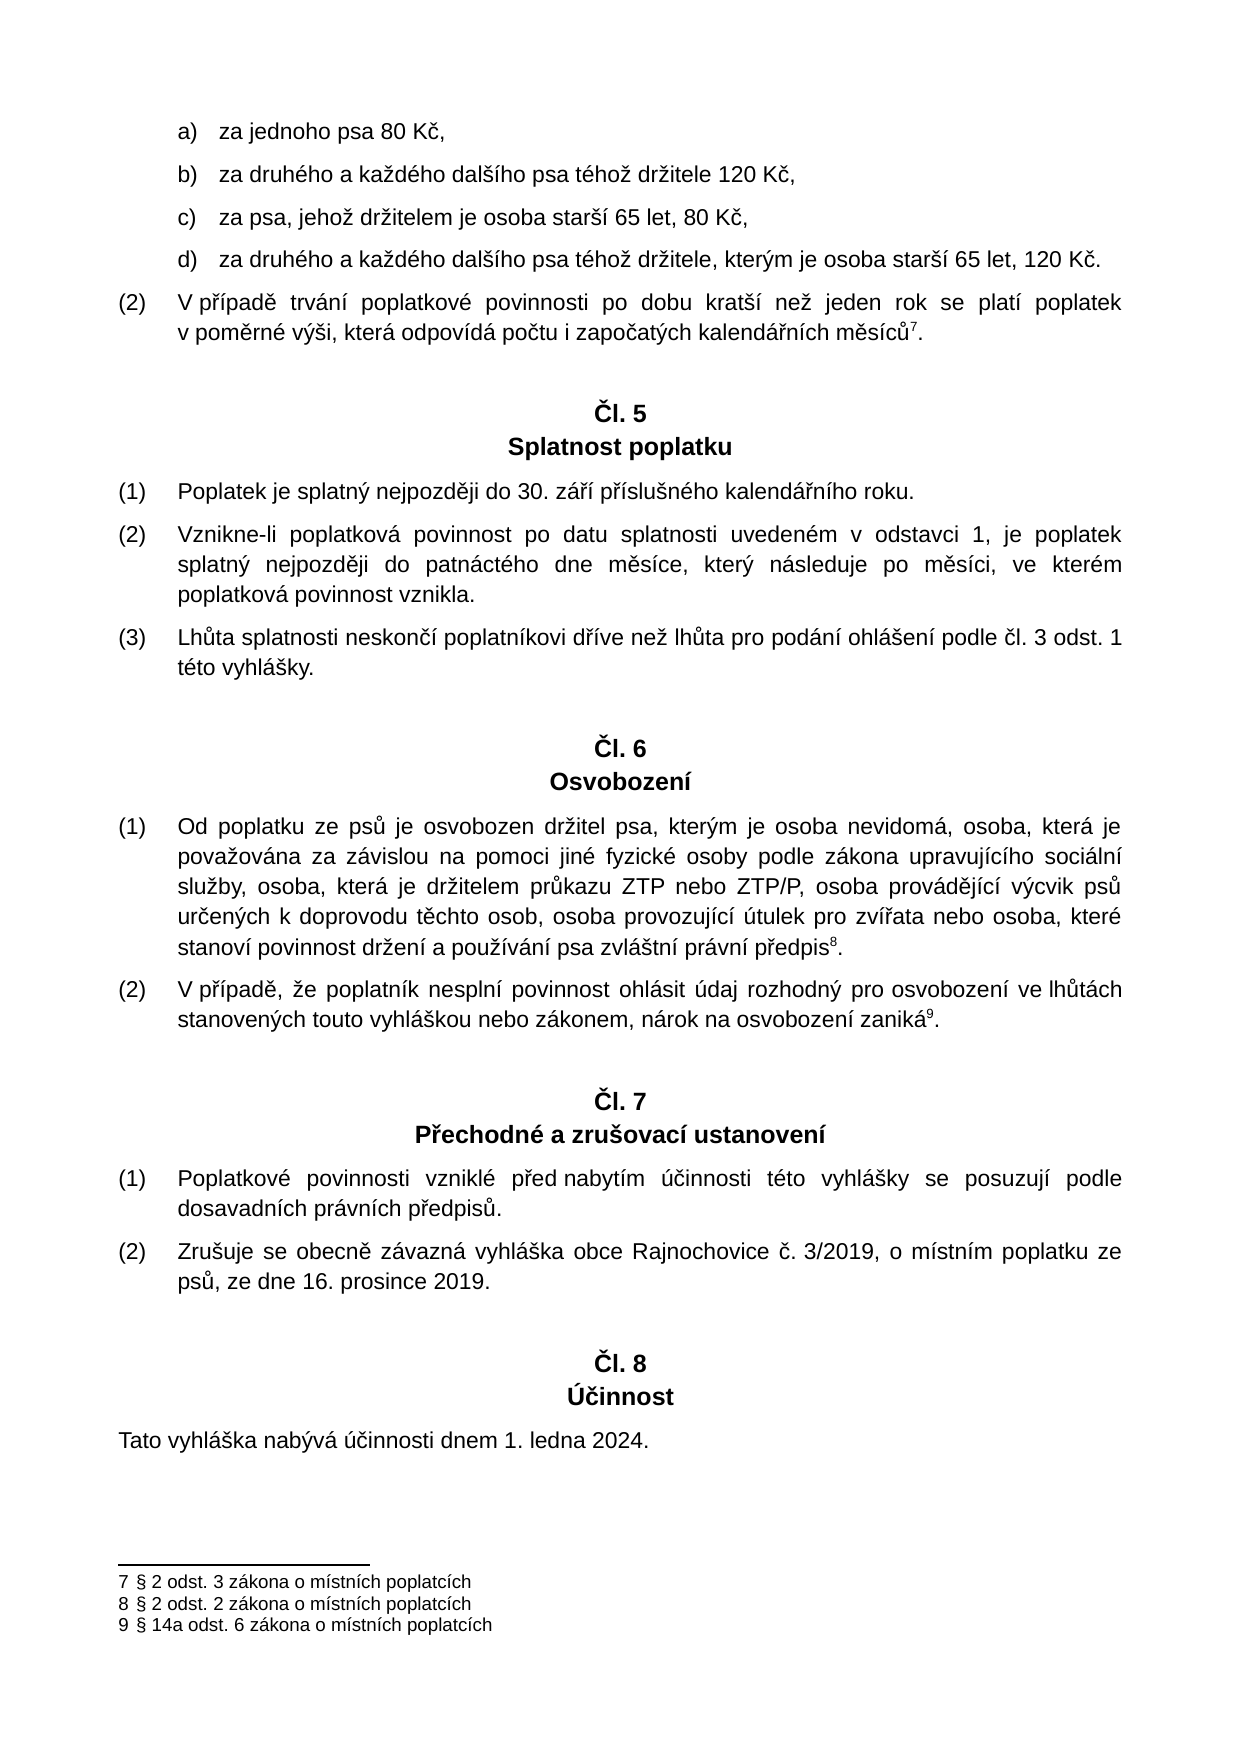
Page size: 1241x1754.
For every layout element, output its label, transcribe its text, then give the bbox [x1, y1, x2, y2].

list za psa, jehož držitelem je osoba starší 65 let, 80 Kč, [177, 203, 1122, 230]
list § 2 odst. 3 zákona o místních poplatcích [118, 1571, 1122, 1592]
list Poplatek je splatný nejpozději do 30. září příslušného kalendářního roku. [118, 478, 1122, 504]
subtitle Čl. 8 Účinnost [118, 1348, 1122, 1410]
list § 2 odst. 2 zákona o místních poplatcích [118, 1592, 1122, 1614]
list § 14a odst. 6 zákona o místních poplatcích [118, 1614, 1122, 1635]
list Lhůta splatnosti neskončí poplatníkovi dříve než lhůta pro podání ohlášení podle čl. 3 odst. 1 této vyhlášky. [118, 624, 1122, 680]
list Poplatkové povinnosti vzniklé před nabytím účinnosti této vyhlášky se posuzují podle dosavadních právních předpisů. [118, 1165, 1122, 1222]
subtitle Čl. 5 Splatnost poplatku [118, 399, 1122, 461]
list Vznikne-li poplatková povinnost po datu splatnosti uvedeném v odstavci 1, je poplatek splatný nejpozději do patnáctého dne měsíce, který následuje po měsíci, ve kterém poplatková povinnost vznikla. [118, 521, 1122, 607]
list za druhého a každého dalšího psa téhož držitele 120 Kč, [177, 161, 1122, 187]
subtitle Čl. 6 Osvobození [118, 734, 1122, 796]
list za jednoho psa 80 Kč, [177, 118, 1122, 144]
subtitle Čl. 7 Přechodné a zrušovací ustanovení [118, 1087, 1122, 1148]
list Zrušuje se obecně závazná vyhláška obce Rajnochovice č. 3/2019, o místním poplatku ze psů, ze dne 16. prosince 2019. [118, 1238, 1122, 1295]
list V případě, že poplatník nesplní povinnost ohlásit údaj rozhodný pro osvobození ve lhůtách stanovených touto vyhláškou nebo zákonem, nárok na osvobození zaniká. [118, 976, 1122, 1033]
list Od poplatku ze psů je osvobozen držitel psa, kterým je osoba nevidomá, osoba, která je považována za závislou na pomoci jiné fyzické osoby podle zákona upravujícího sociální služby, osoba, která je držitelem průkazu ZTP nebo ZTP/P, osoba provádějící výcvik psů určených k doprovodu těchto osob, osoba provozující útulek pro zvířata nebo osoba, které stanoví povinnost držení a používání psa zvláštní právní předpis. [118, 813, 1122, 960]
list V případě trvání poplatkové povinnosti po dobu kratší než jeden rok se platí poplatek v poměrné výši, která odpovídá počtu i započatých kalendářních měsíců. [118, 289, 1122, 346]
text Tato vyhláška nabývá účinnosti dnem 1. ledna 2024. [118, 1427, 1122, 1453]
list za druhého a každého dalšího psa téhož držitele, kterým je osoba starší 65 let, 120 Kč. [177, 246, 1122, 273]
